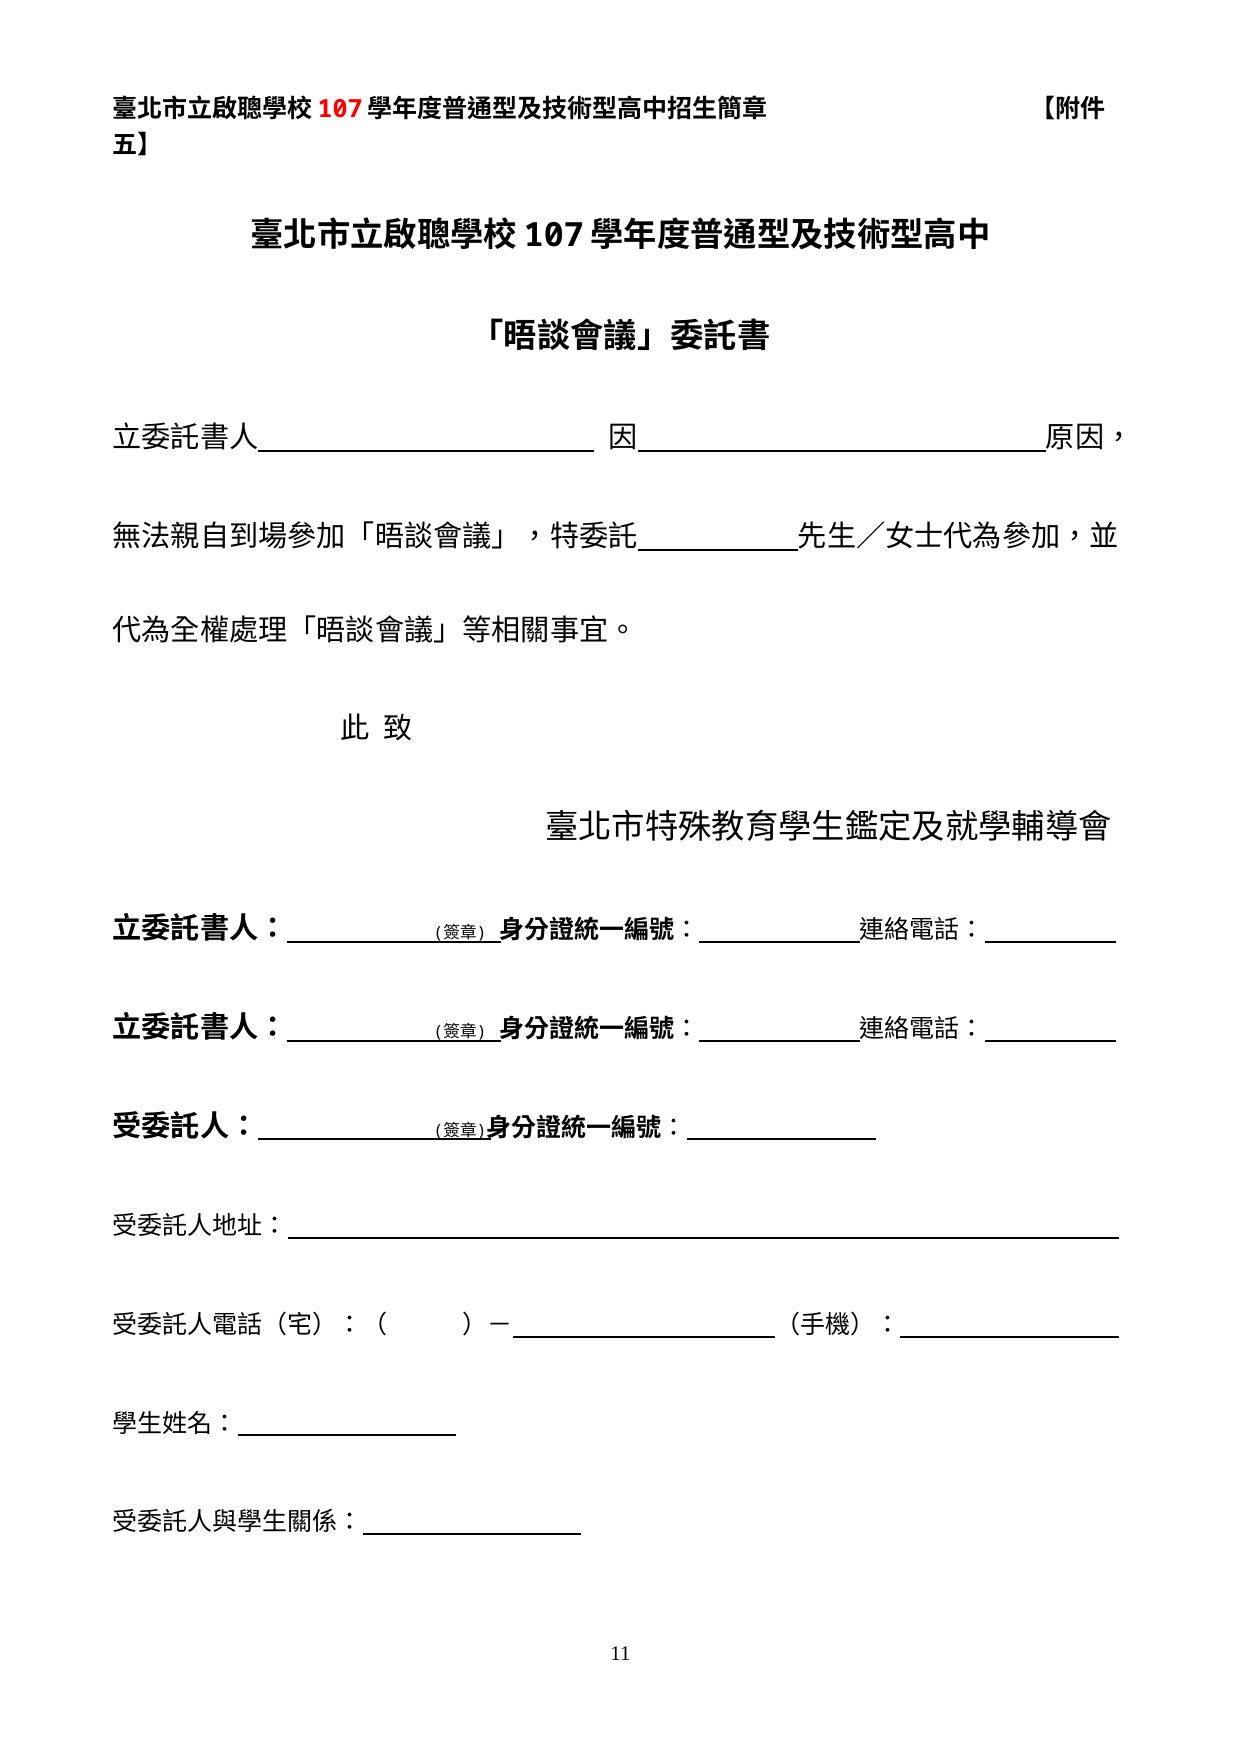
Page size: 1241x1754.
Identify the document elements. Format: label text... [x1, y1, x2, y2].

text 立委託書人： (簽章) 身分證統一編號： 連絡電話： [112, 884, 1128, 947]
text 受委託人： (簽章)身分證統一編號： [112, 1082, 1128, 1144]
text 「晤談會議」委託書 [112, 292, 1128, 354]
text 受委託人與學生關係： [112, 1476, 1128, 1539]
text 受委託人地址： [112, 1180, 1128, 1243]
text 立委託書人 因 原因， [112, 393, 1128, 456]
text 臺北市特殊教育學生鑑定及就學輔導會 [112, 783, 1128, 845]
text 此 致 [112, 684, 1128, 747]
text 臺北市立啟聰學校107學年度普通型及技術型高中 [112, 190, 1128, 252]
text 無法親自到場參加「晤談會議」，特委託 先生／女士代為參加，並代為全權處理「晤談會議」等相關事宜。 [112, 492, 1128, 648]
text 受委託人電話（宅）：（ ）－ （手機）： [112, 1279, 1128, 1341]
text 立委託書人： (簽章) 身分證統一編號： 連絡電話： [112, 983, 1128, 1046]
text 學生姓名： [112, 1378, 1128, 1440]
